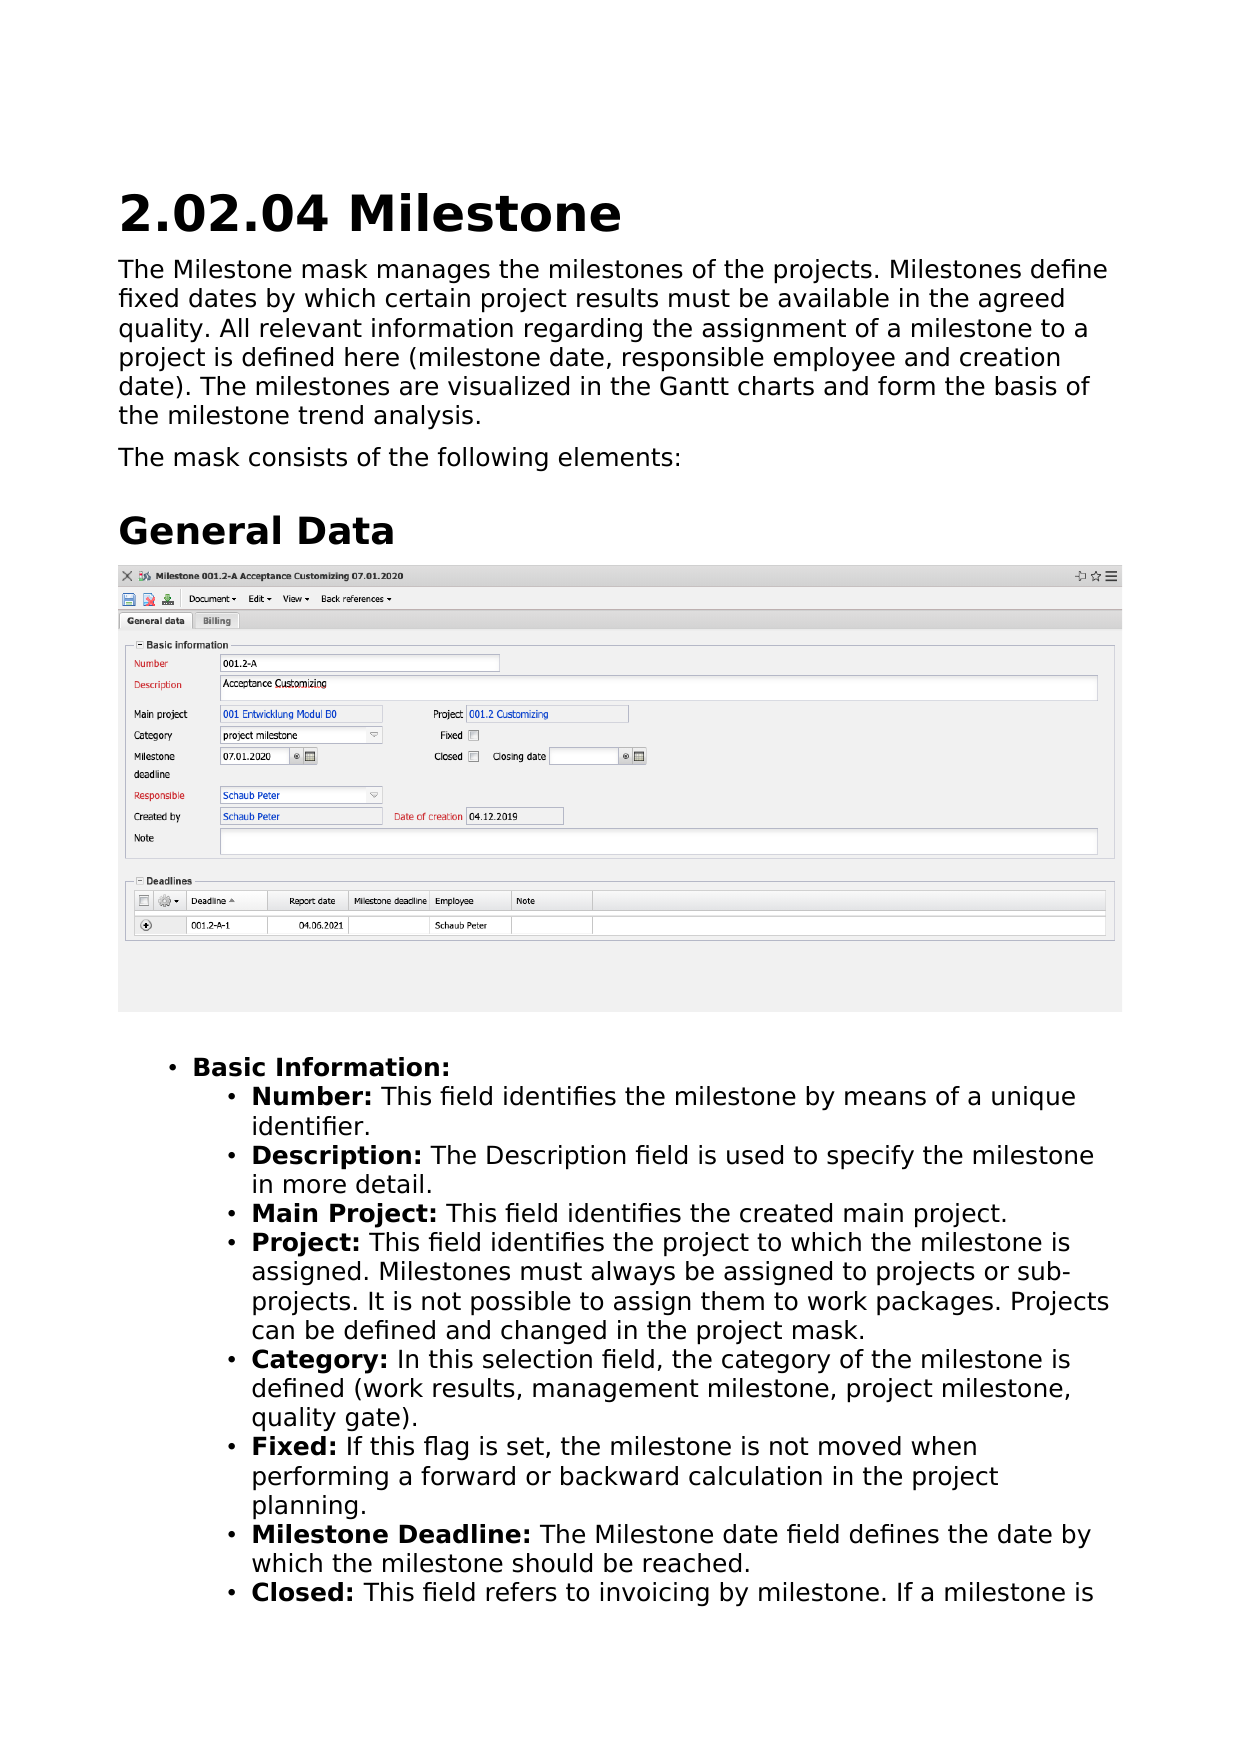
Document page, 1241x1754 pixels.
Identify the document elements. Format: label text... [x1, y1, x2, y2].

list Description: The Description field is used to specify the milestone in more detail. [236, 1141, 1122, 1199]
list Fixed: If this flag is set, the milestone is not moved when performing a forward or backward calculation in the project planning. [236, 1432, 1122, 1520]
list Project: This field identifies the project to which the milestone is assigned. Milestones must always be assigned to projects or sub-projects. It is not possible to assign them to work packages. Projects can be defined and changed in the project mask. [236, 1228, 1122, 1345]
list Main Project: This field identifies the created main project. [236, 1199, 1122, 1228]
list Milestone Deadline: The Milestone date field defines the date by which the milestone should be reached. [236, 1520, 1122, 1578]
subtitle General Data [118, 510, 1122, 553]
list Basic Information: [177, 1053, 1122, 1082]
text The Milestone mask manages the milestones of the projects. Milestones define fixed dates by which certain project results must be available in the agreed quality. All relevant information regarding the assignment of a milestone to a project is defined here (milestone date, responsible employee and creation date). The milestones are visualized in the Gantt charts and form the basis of the milestone trend analysis. [118, 256, 1122, 431]
list Closed: This field refers to invoicing by milestone. If a milestone is [236, 1578, 1122, 1607]
text The mask consists of the following elements: [118, 443, 1122, 472]
list Category: In this selection field, the category of the milestone is defined (work results, management milestone, project milestone, quality gate). [236, 1345, 1122, 1432]
picture [118, 565, 1123, 1012]
subtitle 2.02.04 Milestone [118, 185, 1122, 243]
list Number: This field identifies the milestone by means of a unique identifier. [236, 1082, 1122, 1141]
